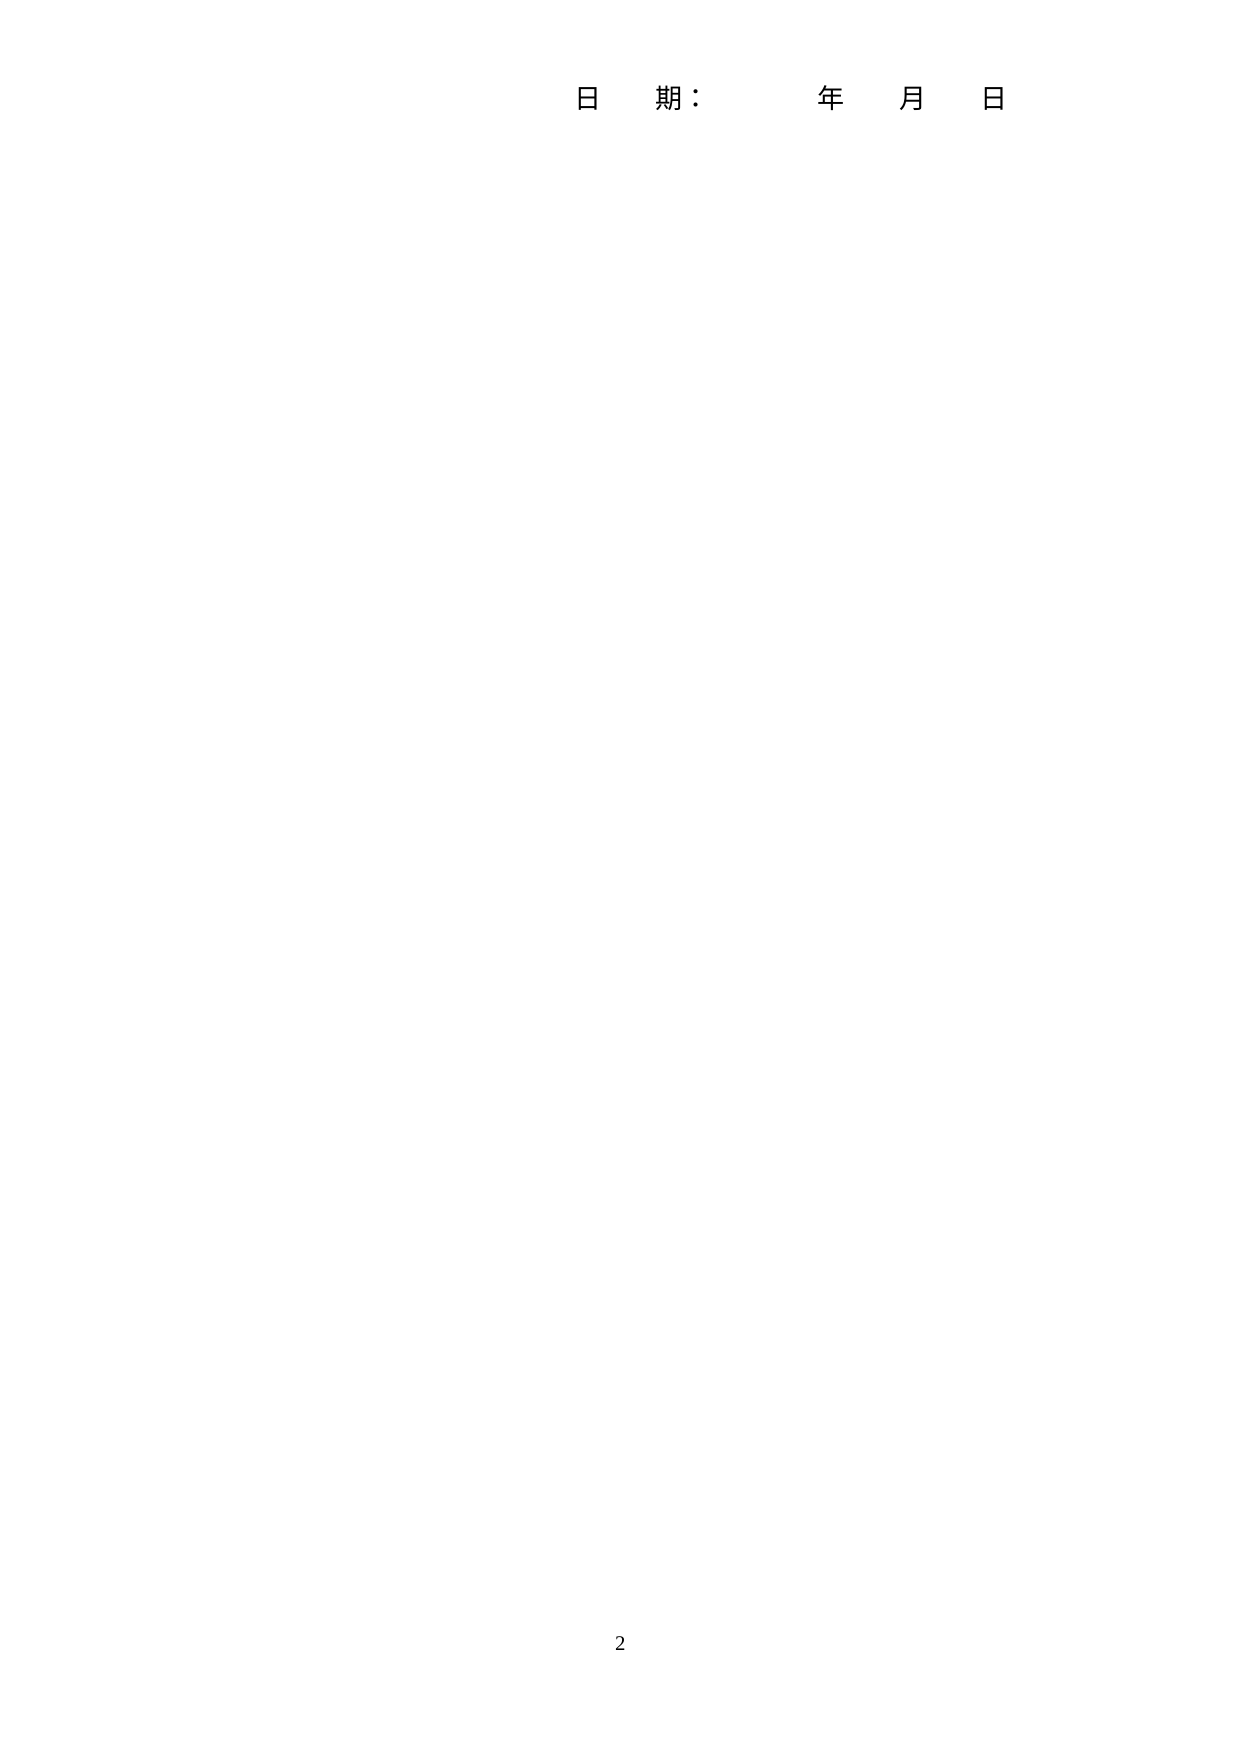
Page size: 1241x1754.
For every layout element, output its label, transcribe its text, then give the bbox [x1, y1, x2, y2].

text 日 期： 年 月 日 [75, 75, 1165, 117]
